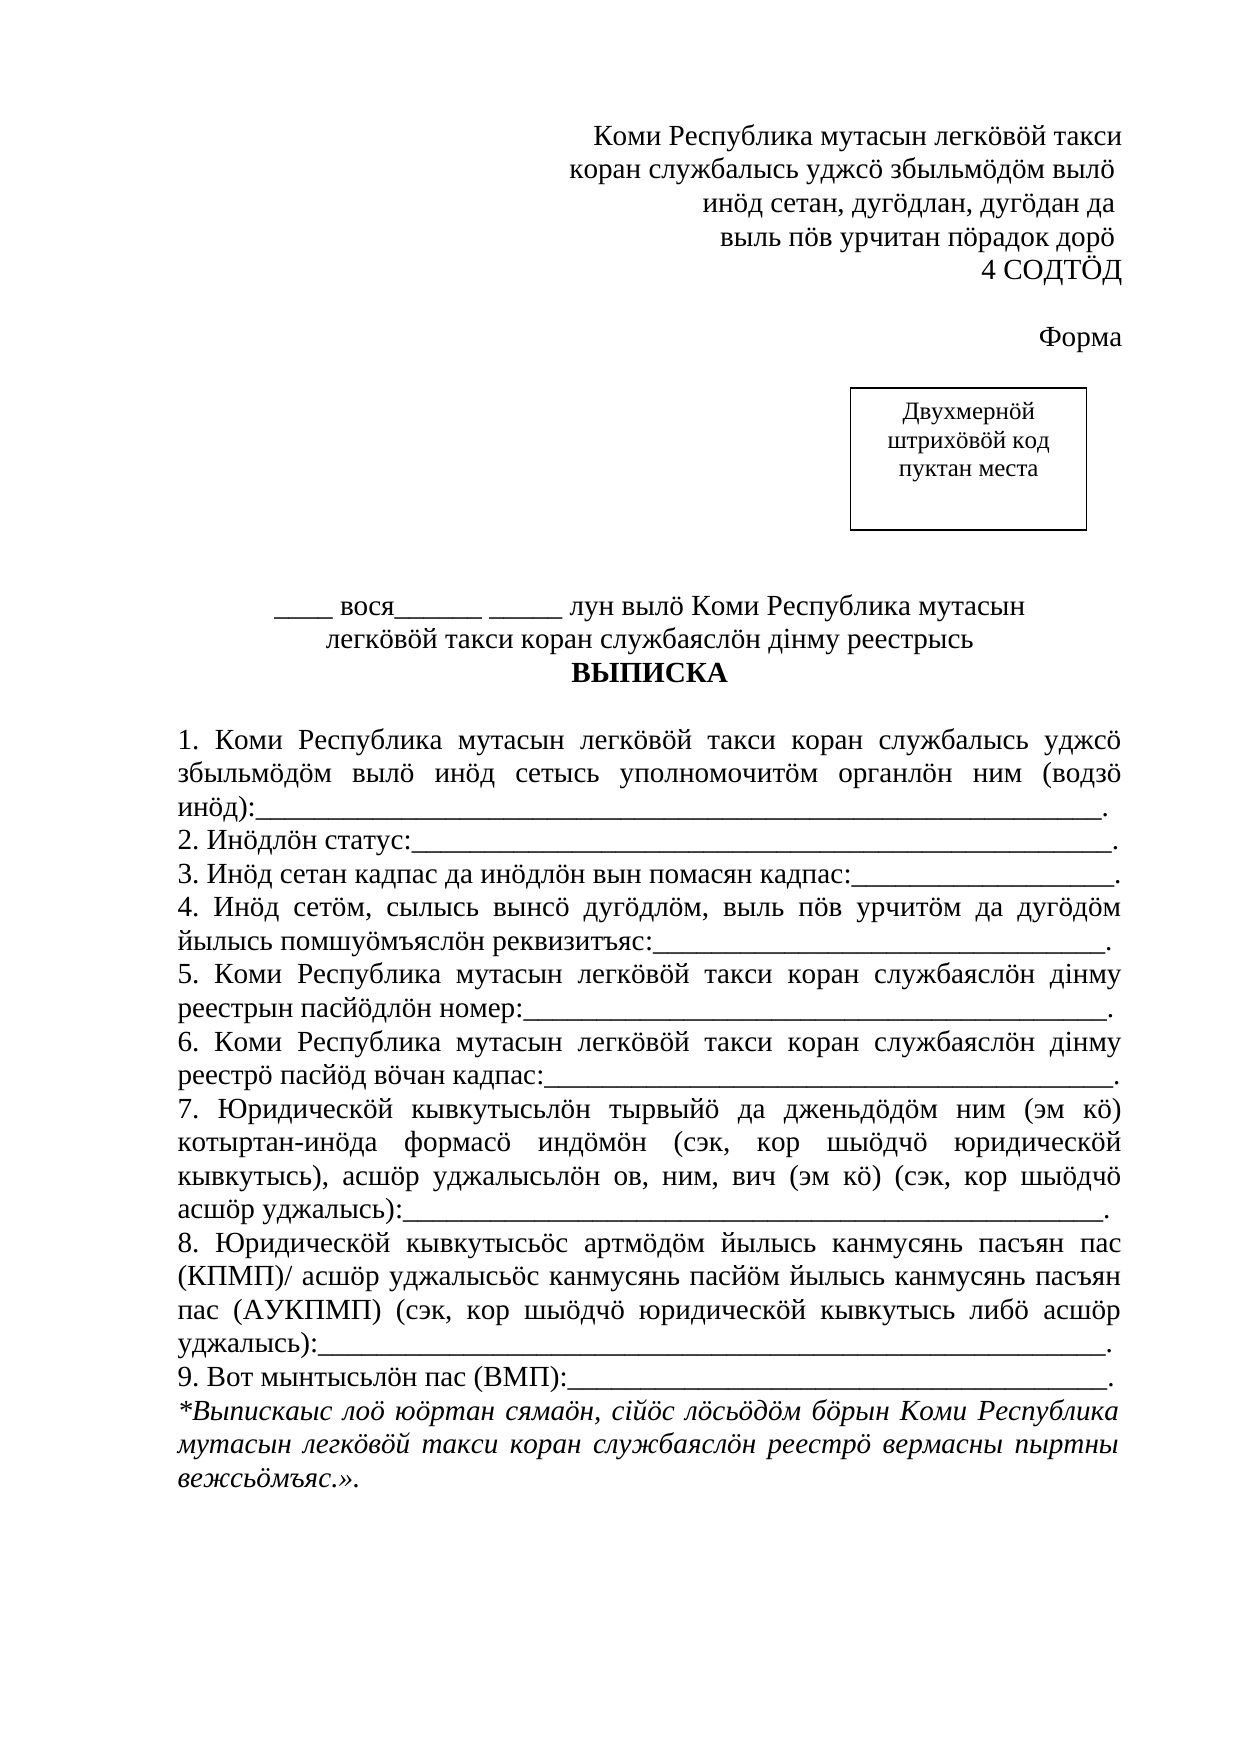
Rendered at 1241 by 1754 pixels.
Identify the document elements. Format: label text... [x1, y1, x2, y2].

text 1. Коми Республика мутасын легкӧвӧй такси коран службалысь уджсӧ збыльмӧдӧм вылӧ инӧд сетысь уполномочитӧм органлӧн ним (водзӧ инӧд):__________________________________________________________. [177, 722, 1122, 822]
text ВЫПИСКА [177, 655, 1122, 688]
text ____ вося______ _____ лун вылӧ Коми Республика мутасын [177, 588, 1122, 621]
text Форма [177, 319, 1122, 353]
text Двухмернӧй штрихӧвӧй код пуктан места [866, 396, 1071, 482]
text 4. Инӧд сетӧм, сылысь вынсӧ дугӧдлӧм, выль пӧв урчитӧм да дугӧдӧм йылысь помшуӧмъяслӧн реквизитъяс:_______________________________. [177, 889, 1122, 957]
text *Выпискаыс лоӧ юӧртан сямаӧн, сійӧс лӧсьӧдӧм бӧрын Коми Республика мутасын легкӧвӧй такси коран службаяслӧн реестрӧ вермасны пыртны вежсьӧмъяс.». [177, 1393, 1122, 1493]
text 3. Инӧд сетан кадпас да инӧдлӧн вын помасян кадпас:__________________. [177, 856, 1122, 889]
text инӧд сетан, дугӧдлан, дугӧдан да [177, 185, 1122, 219]
text коран службалысь уджсӧ збыльмӧдӧм вылӧ [177, 152, 1122, 185]
text 6. Коми Республика мутасын легкӧвӧй такси коран службаяслӧн дінму реестрӧ пасйӧд вӧчан кадпас:_______________________________________. [177, 1024, 1122, 1091]
text 8. Юридическӧй кывкутысьӧс артмӧдӧм йылысь канмусянь пасъян пас (КПМП)/ асшӧр уджалысьӧс канмусянь пасйӧм йылысь канмусянь пасъян пас (АУКПМП) (сэк, кор шыӧдчӧ юридическӧй кывкутысь либӧ асшӧр уджалысь):______________________________________________________. [177, 1225, 1122, 1359]
text выль пӧв урчитан пӧрадок дорӧ [177, 219, 1122, 252]
text 4 СОДТӦД [177, 252, 1122, 286]
text Коми Республика мутасын легкӧвӧй такси [177, 118, 1122, 152]
text 7. Юридическӧй кывкутысьлӧн тырвыйӧ да дженьдӧдӧм ним (эм кӧ) котыртан-инӧда формасӧ индӧмӧн (сэк, кор шыӧдчӧ юридическӧй кывкутысь), асшӧр уджалысьлӧн ов, ним, вич (эм кӧ) (сэк, кор шыӧдчӧ асшӧр уджалысь):________________________________________________. [177, 1091, 1122, 1225]
text легкӧвӧй такси коран службаяслӧн дінму реестрысь [177, 621, 1122, 655]
text 5. Коми Республика мутасын легкӧвӧй такси коран службаяслӧн дінму реестрын пасйӧдлӧн номер:________________________________________. [177, 957, 1122, 1024]
text 9. Вот мынтысьлӧн пас (ВМП):_____________________________________. [177, 1359, 1122, 1393]
text 2. Инӧдлӧн статус:________________________________________________. [177, 822, 1122, 856]
